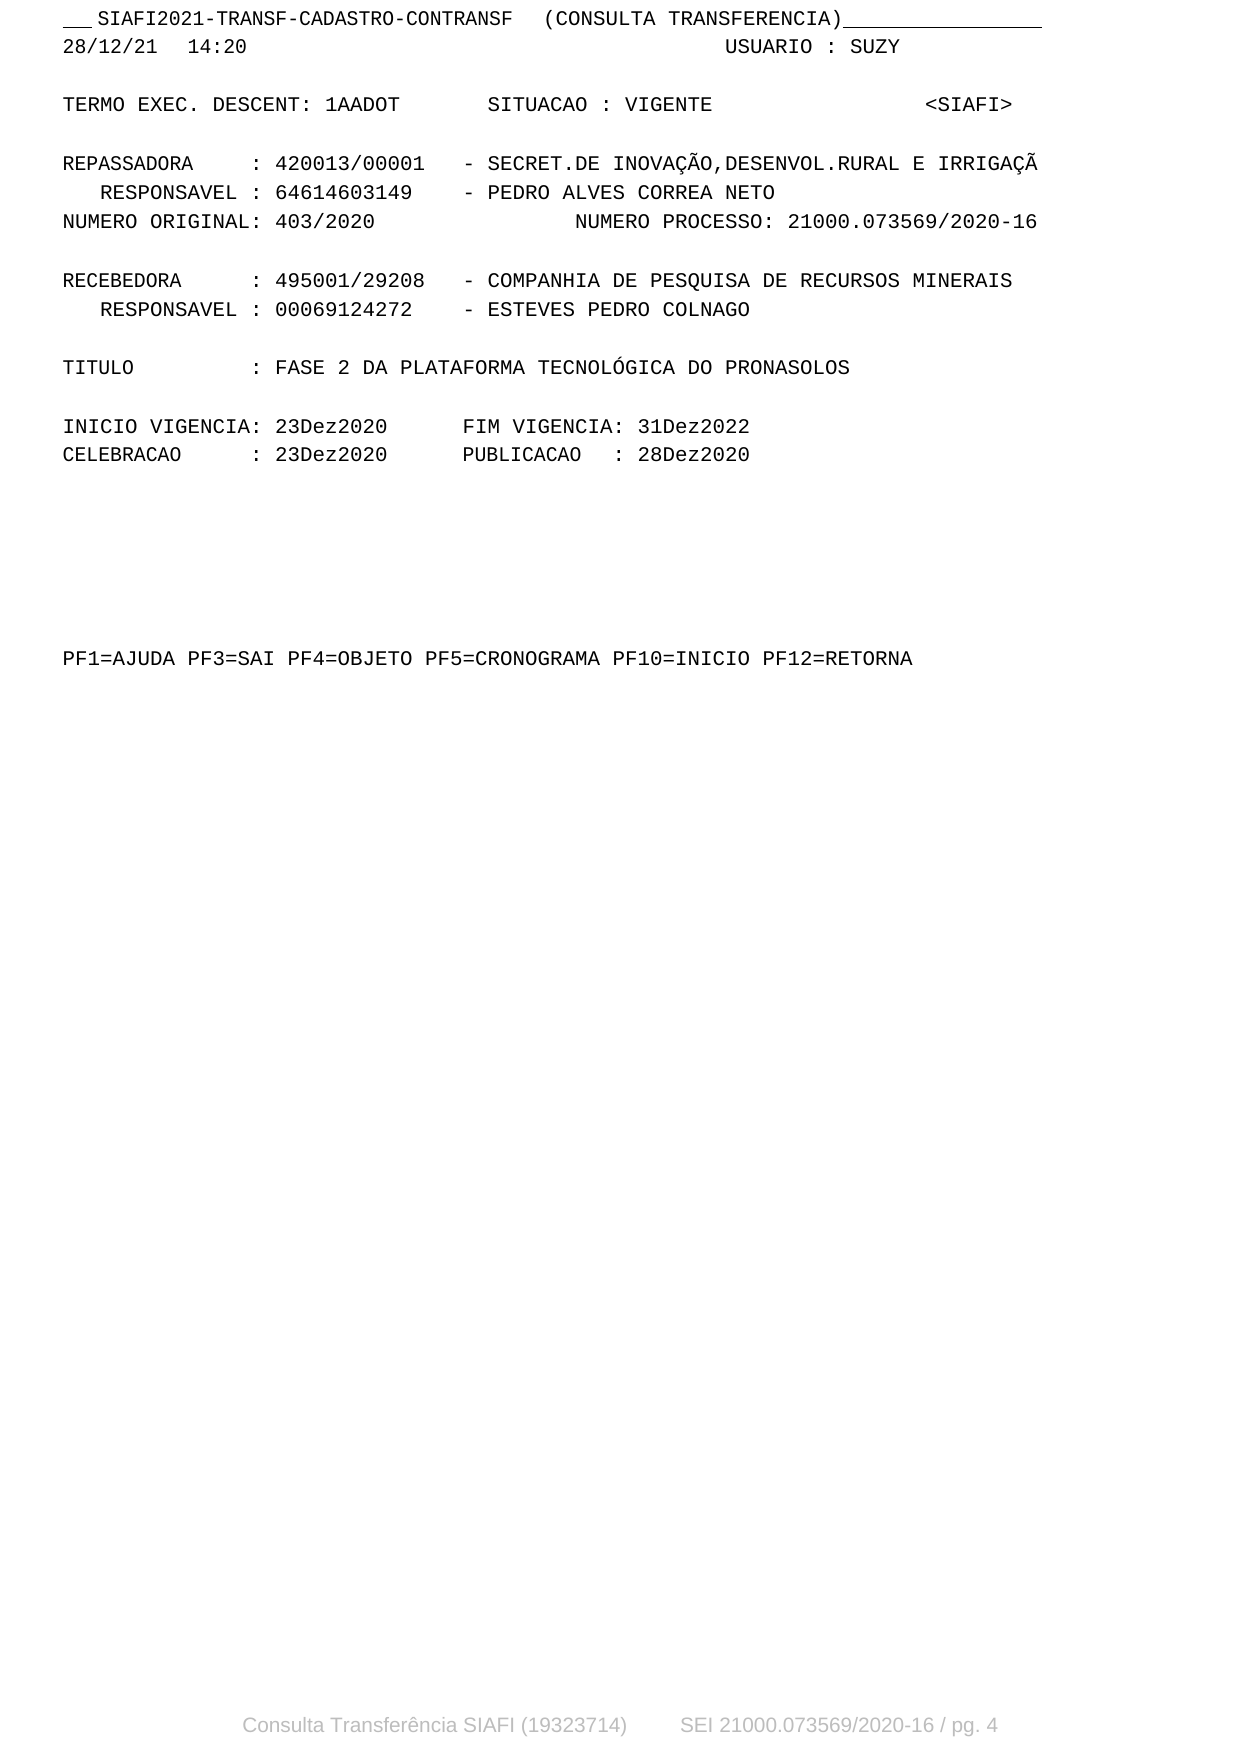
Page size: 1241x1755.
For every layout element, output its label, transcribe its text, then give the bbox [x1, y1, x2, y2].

table_cell NUMERO PROCESSO: 21000.073569/2020-16 [444, 209, 1043, 244]
table_cell 403/2020 [269, 209, 444, 244]
table_cell - PEDRO ALVES CORREA NETO [444, 180, 1043, 209]
table_cell NUMERO ORIGINAL: [57, 209, 269, 244]
table_header RECEBEDORA : [57, 261, 269, 297]
text SIAFI2021-TRANSF-CADASTRO-CONTRANSF (CONSULTA TRANSFERENCIA) 28/12/21 14:20 USUARIO : SUZY [62, 6, 1043, 60]
table_header REPASSADORA : [57, 145, 269, 180]
table_header 420013/00001 [269, 145, 444, 180]
text INICIO VIGENCIA: 23Dez2020 FIM VIGENCIA: 31Dez2022 CELEBRACAO : 23Dez2020 PUBLICACAO : 28Dez2020 [62, 416, 751, 468]
table_cell 00069124272 [269, 297, 444, 332]
table_cell - ESTEVES PEDRO COLNAGO [444, 297, 1018, 332]
table_cell 64614603149 [269, 180, 444, 209]
table_header - COMPANHIA DE PESQUISA DE RECURSOS MINERAIS [444, 261, 1018, 297]
text PF1=AJUDA PF3=SAI PF4=OBJETO PF5=CRONOGRAMA PF10=INICIO PF12=RETORNA [62, 648, 1066, 672]
table_header 495001/29208 [269, 261, 444, 297]
table_cell RESPONSAVEL : [57, 180, 269, 209]
table_header - SECRET.DE INOVAÇÃO,DESENVOL.RURAL E IRRIGAÇÃ [444, 145, 1043, 180]
text TERMO EXEC. DESCENT: 1AADOT SITUACAO : VIGENTE <SIAFI> [62, 94, 1066, 118]
table_cell RESPONSAVEL : [57, 297, 269, 332]
text TITULO : FASE 2 DA PLATAFORMA TECNOLÓGICA DO PRONASOLOS [62, 357, 1066, 381]
